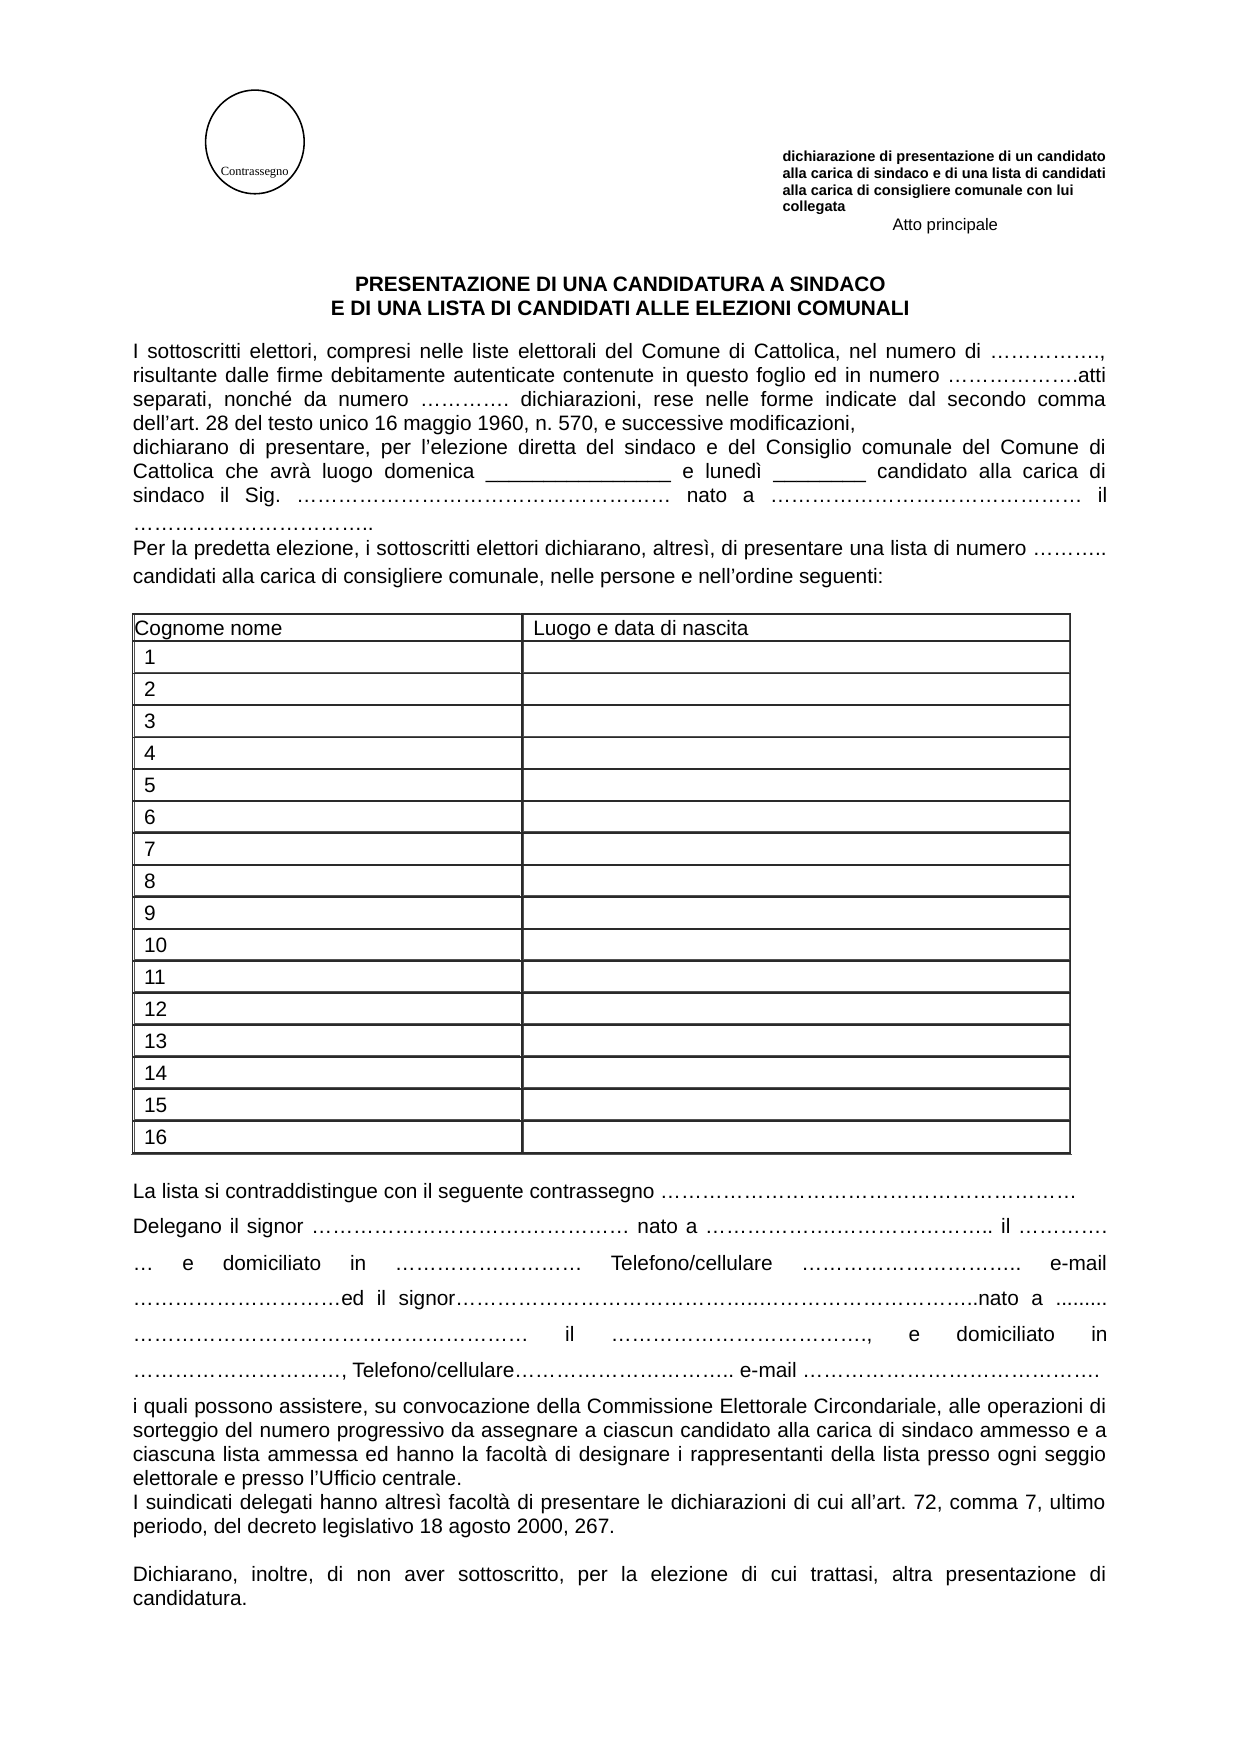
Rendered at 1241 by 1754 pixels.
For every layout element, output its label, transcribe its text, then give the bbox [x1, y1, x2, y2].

table_cell [524, 803, 1069, 831]
table_cell [524, 1091, 1069, 1119]
table_cell 11 [135, 963, 520, 991]
table_cell 12 [135, 995, 520, 1023]
table_cell 15 [135, 1091, 520, 1119]
table_cell [524, 931, 1069, 959]
text dichiarazione di presentazione di un candidato alla carica di sindaco e di una lista di candidati alla carica di consigliere comunale con lui collegata [782, 148, 1108, 215]
table_cell [524, 739, 1069, 767]
text dichiarano di presentare, per l’elezione diretta del sindaco e del Consiglio comunale del Comune di Cattolica che avrà luogo domenica ________________ e lunedì ________ candidato alla carica di sindaco il Sig. ……………………………………………… nato a ……………………………………… il …………………………….. [133, 435, 1108, 536]
table_cell 7 [135, 835, 520, 863]
table_header Cognome nome [135, 616, 520, 639]
table_cell [524, 899, 1069, 927]
table_cell 9 [135, 899, 520, 927]
table_cell [524, 1123, 1069, 1151]
text Atto principale [782, 215, 1108, 234]
table_header Luogo e data di nascita [524, 616, 1069, 639]
table_cell 6 [135, 803, 520, 831]
table_cell 10 [135, 931, 520, 959]
table_cell [524, 835, 1069, 863]
text Per la predetta elezione, i sottoscritti elettori dichiarano, altresì, di presentare una lista di numero ……….. candidati alla carica di consigliere comunale, nelle persone e nell’ordine seguenti: [133, 536, 1108, 588]
table_cell [524, 675, 1069, 703]
table_cell 3 [135, 707, 520, 736]
text PRESENTAZIONE DI UNA CANDIDATURA A SINDACO [133, 272, 1108, 296]
table_cell [524, 643, 1069, 672]
table_cell 2 [135, 675, 520, 703]
table_cell 13 [135, 1027, 520, 1055]
table_cell [524, 707, 1069, 736]
table_cell [524, 867, 1069, 895]
table_cell 8 [135, 867, 520, 895]
text i quali possono assistere, su convocazione della Commissione Elettorale Circondariale, alle operazioni di sorteggio del numero progressivo da assegnare a ciascun candidato alla carica di sindaco ammesso e a ciascuna lista ammessa ed hanno la facoltà di designare i rappresentanti della lista presso ogni seggio elettorale e presso l’Ufficio centrale. [133, 1394, 1108, 1490]
table_cell 14 [135, 1059, 520, 1087]
table_cell [524, 1027, 1069, 1055]
table_cell 16 [135, 1123, 520, 1151]
text I suindicati delegati hanno altresì facoltà di presentare le dichiarazioni di cui all’art. 72, comma 7, ultimo periodo, del decreto legislativo 18 agosto 2000, 267. [133, 1490, 1108, 1538]
text Dichiarano, inoltre, di non aver sottoscritto, per la elezione di cui trattasi, altra presentazione di candidatura. [133, 1562, 1108, 1610]
text E DI UNA LISTA DI CANDIDATI ALLE ELEZIONI COMUNALI [133, 296, 1108, 320]
table_cell [524, 963, 1069, 991]
text La lista si contraddistingue con il seguente contrassegno …………………………………………………… [133, 1178, 1108, 1202]
text I sottoscritti elettori, compresi nelle liste elettorali del Comune di Cattolica, nel numero di ……………., risultante dalle firme debitamente autenticate contenute in questo foglio ed in numero ……………….atti separati, nonché da numero …………. dichiarazioni, rese nelle forme indicate dal secondo comma dell’art. 28 del testo unico 16 maggio 1960, n. 570, e successive modificazioni, [133, 339, 1108, 435]
table_cell 4 [135, 739, 520, 767]
table_cell 1 [135, 643, 520, 672]
table_cell [524, 771, 1069, 799]
text Delegano il signor ………………………….…………… nato a ……………….………………….. il ………….… e domiciliato in ……………………… Telefono/cellulare ………………………….. e-mail …………………………ed il signor……………………………………..…………………………..nato a .........………………………………………………… il ………………………………., e domiciliato in …………………………, Telefono/cellulare………………………….. e-mail ……………………………………. [133, 1214, 1108, 1382]
table_cell [524, 1059, 1069, 1087]
table_cell 5 [135, 771, 520, 799]
table_cell [524, 995, 1069, 1023]
